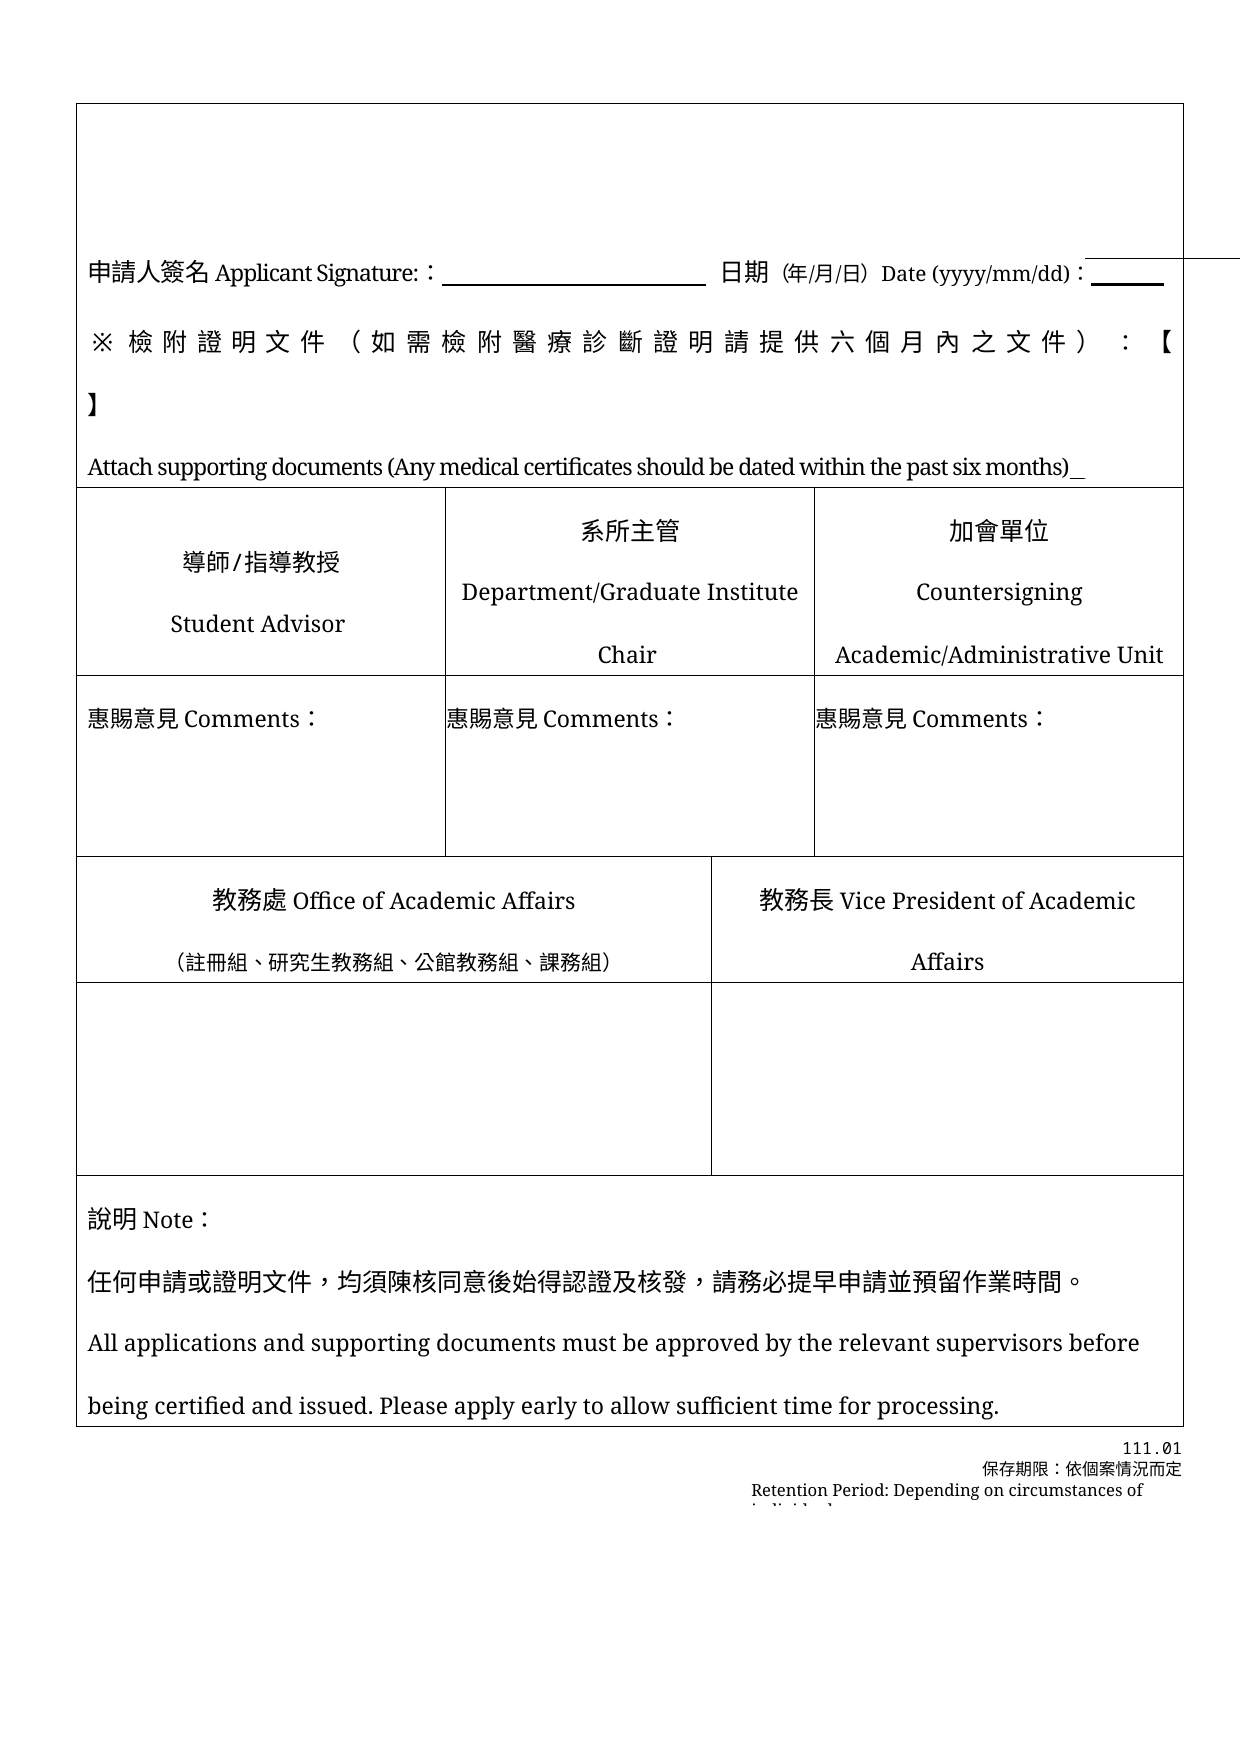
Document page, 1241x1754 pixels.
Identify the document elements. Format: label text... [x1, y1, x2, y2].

table_cell 惠賜意見Comments： [77, 676, 445, 856]
text 111.01 [751, 1438, 1182, 1458]
table_cell 惠賜意見Comments： [446, 676, 814, 856]
text 保存期限：依個案情況而定 [751, 1458, 1182, 1479]
text Retention Period: Depending on circumstances of individual case [751, 1479, 1182, 1505]
table_cell 教務處Office of Academic Affairs （註冊組、研究生教務組、公館教務組、課務組） [77, 857, 711, 982]
table_cell 導師/指導教授 Student Advisor [77, 488, 445, 675]
table_cell 系所主管 Department/Graduate Institute Chair [446, 488, 814, 675]
table_cell 說明Note： 任何申請或證明文件，均須陳核同意後始得認證及核發，請務必提早申請並預留作業時間。 All applications and supporting documents must be approved by the relevant supervisors before being certified and issued. Please apply early to allow sufficient time for processing. [77, 1176, 1183, 1426]
table_cell [712, 983, 1183, 1175]
table_cell [77, 983, 711, 1175]
table_cell 申請人簽名Applicant Signature:： 日期（年/月/日）Date (yyyy/mm/dd)： ※檢附證明文件（如需檢附醫療診斷證明請提供六個月內之文件）：【 】 Attach supporting documents (Any medical certificates should be dated within the past six months) [77, 104, 1183, 487]
table_cell 教務長Vice President of Academic Affairs [712, 857, 1183, 982]
table_cell 惠賜意見Comments： [815, 676, 1183, 856]
table_cell 加會單位 Countersigning Academic/Administrative Unit [815, 488, 1183, 675]
